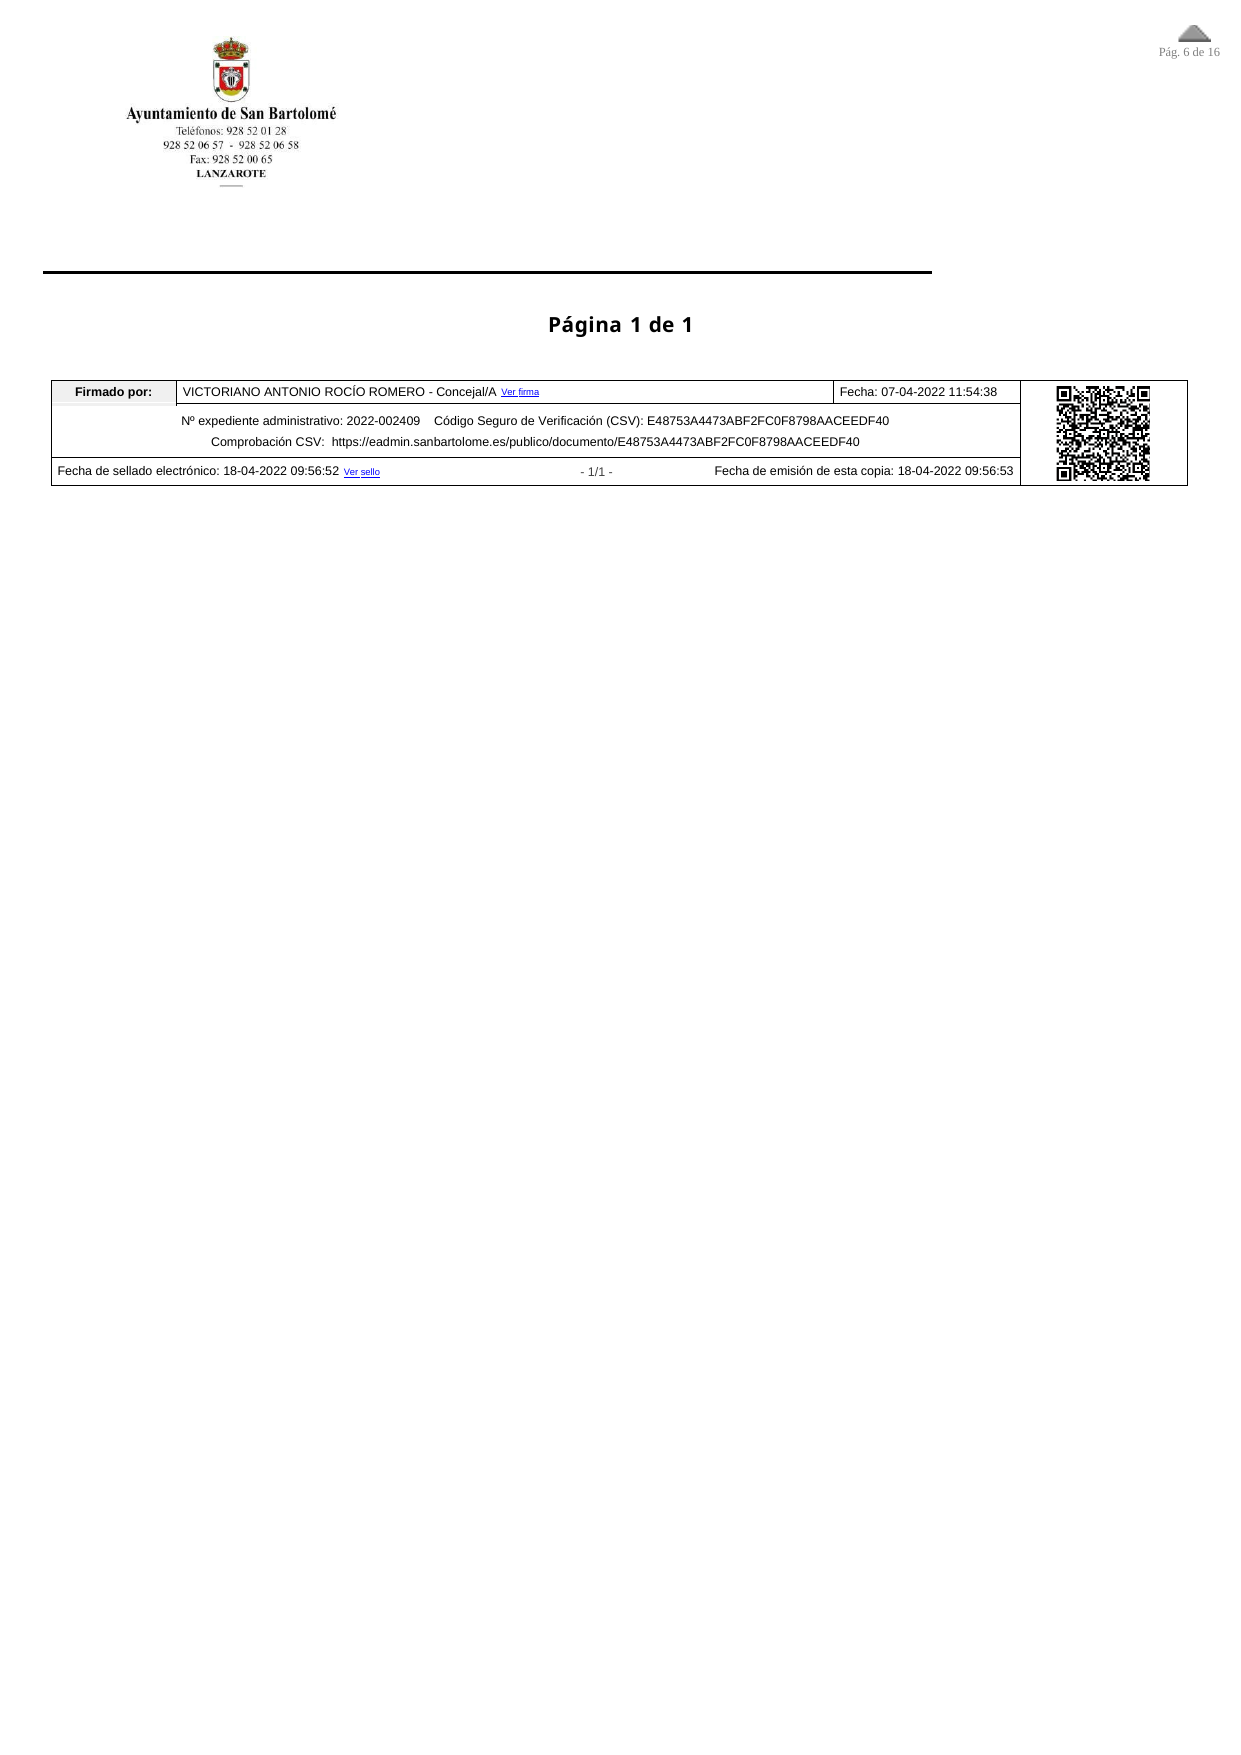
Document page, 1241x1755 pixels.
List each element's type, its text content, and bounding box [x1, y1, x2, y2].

table_cell Fecha de sellado electrónico: 18-04-2022 09:56:52 Ver sello - 1/1 - Fecha de emisión de esta copia: 18-04-2022 09:56:53 [52, 458, 1020, 484]
picture [124, 36, 339, 188]
picture [1177, 25, 1211, 42]
text Página 1 de 1 [230, 311, 1011, 339]
table_header VICTORIANO ANTONIO ROCÍO ROMERO - Concejal/A Ver firma [177, 381, 833, 402]
table_header Fecha: 07-04-2022 11:54:38 [834, 381, 1020, 402]
table_header Firmado por: [52, 381, 176, 402]
table_cell Nº expediente administrativo: 2022-002409 Código Seguro de Verificación (CSV): E48753A4473ABF2FC0F8798AACEEDF40 Comprobación CSV: https://eadmin.sanbartolome.es/publico/documento/E48753A4473ABF2FC0F8798AACEEDF40 [52, 404, 1020, 457]
picture [1056, 386, 1150, 481]
table_header [1021, 381, 1187, 484]
